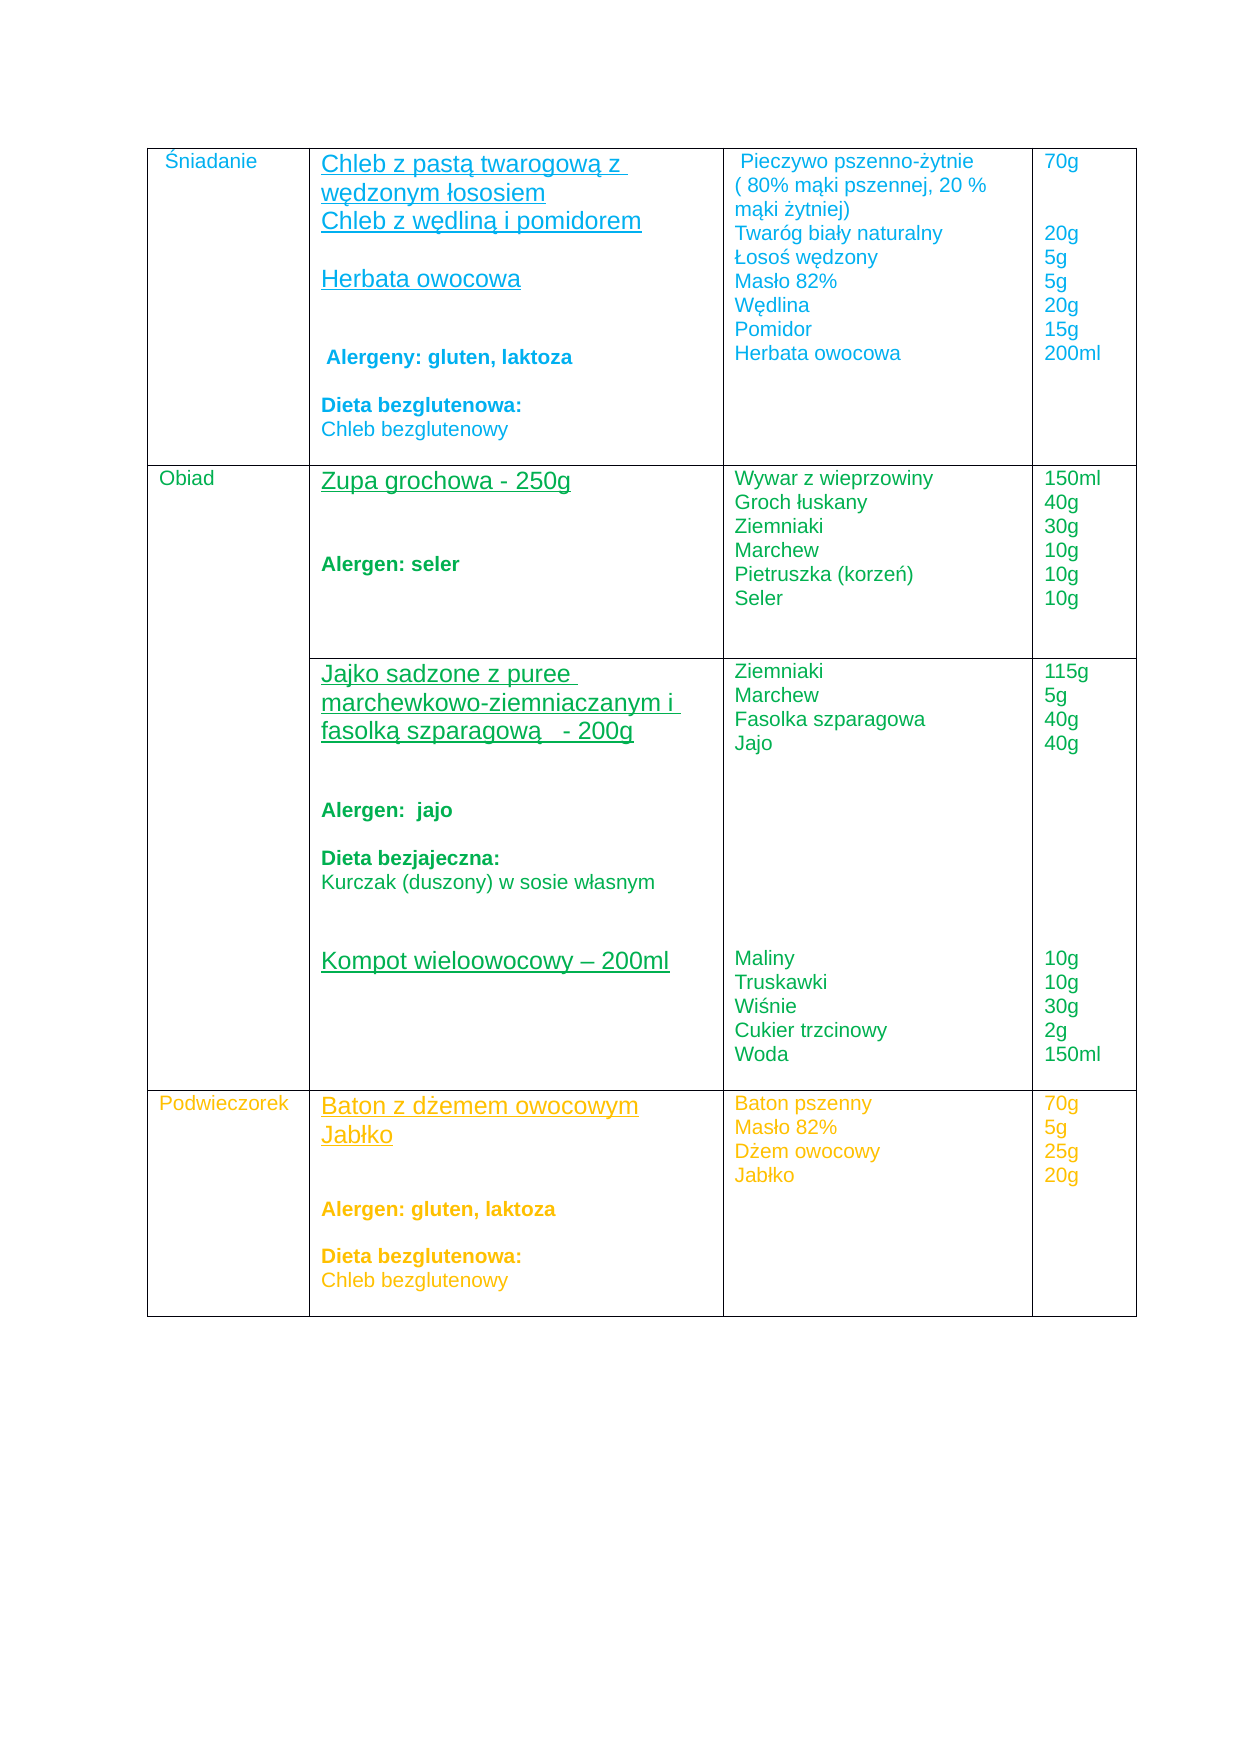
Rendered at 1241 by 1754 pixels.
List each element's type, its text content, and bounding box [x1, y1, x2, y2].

table_cell 70g 20g 5g 5g 20g 15g 200ml [1033, 149, 1136, 465]
table_cell 150ml 40g 30g 10g 10g 10g [1033, 466, 1136, 658]
table_cell Jajko sadzone z puree marchewkowo-ziemniaczanym i fasolką szparagową - 200g Alergen: jajo Dieta bezjajeczna: Kurczak (duszony) w sosie własnym Kompot wieloowocowy – 200ml [310, 659, 723, 1090]
table_cell 115g 5g 40g 40g 10g 10g 30g 2g 150ml [1033, 659, 1136, 1090]
table_cell Śniadanie [148, 149, 309, 465]
table_cell Pieczywo pszenno-żytnie ( 80% mąki pszennej, 20 % mąki żytniej) Twaróg biały naturalny Łosoś wędzony Masło 82% Wędlina Pomidor Herbata owocowa [724, 149, 1032, 465]
table_cell 70g 5g 25g 20g [1033, 1091, 1136, 1316]
table_cell Obiad [148, 466, 309, 1090]
table_cell Podwieczorek [148, 1091, 309, 1316]
table_cell Baton z dżemem owocowym Jabłko Alergen: gluten, laktoza Dieta bezglutenowa: Chleb bezglutenowy [310, 1091, 723, 1316]
table_cell Baton pszenny Masło 82% Dżem owocowy Jabłko [724, 1091, 1032, 1316]
table_cell Ziemniaki Marchew Fasolka szparagowa Jajo Maliny Truskawki Wiśnie Cukier trzcinowy Woda [724, 659, 1032, 1090]
table_cell Wywar z wieprzowiny Groch łuskany Ziemniaki Marchew Pietruszka (korzeń) Seler [724, 466, 1032, 658]
table_cell Zupa grochowa - 250g Alergen: seler [310, 466, 723, 658]
table_cell Chleb z pastą twarogową z wędzonym łososiem Chleb z wędliną i pomidorem Herbata owocowa Alergeny: gluten, laktoza Dieta bezglutenowa: Chleb bezglutenowy [310, 149, 723, 465]
